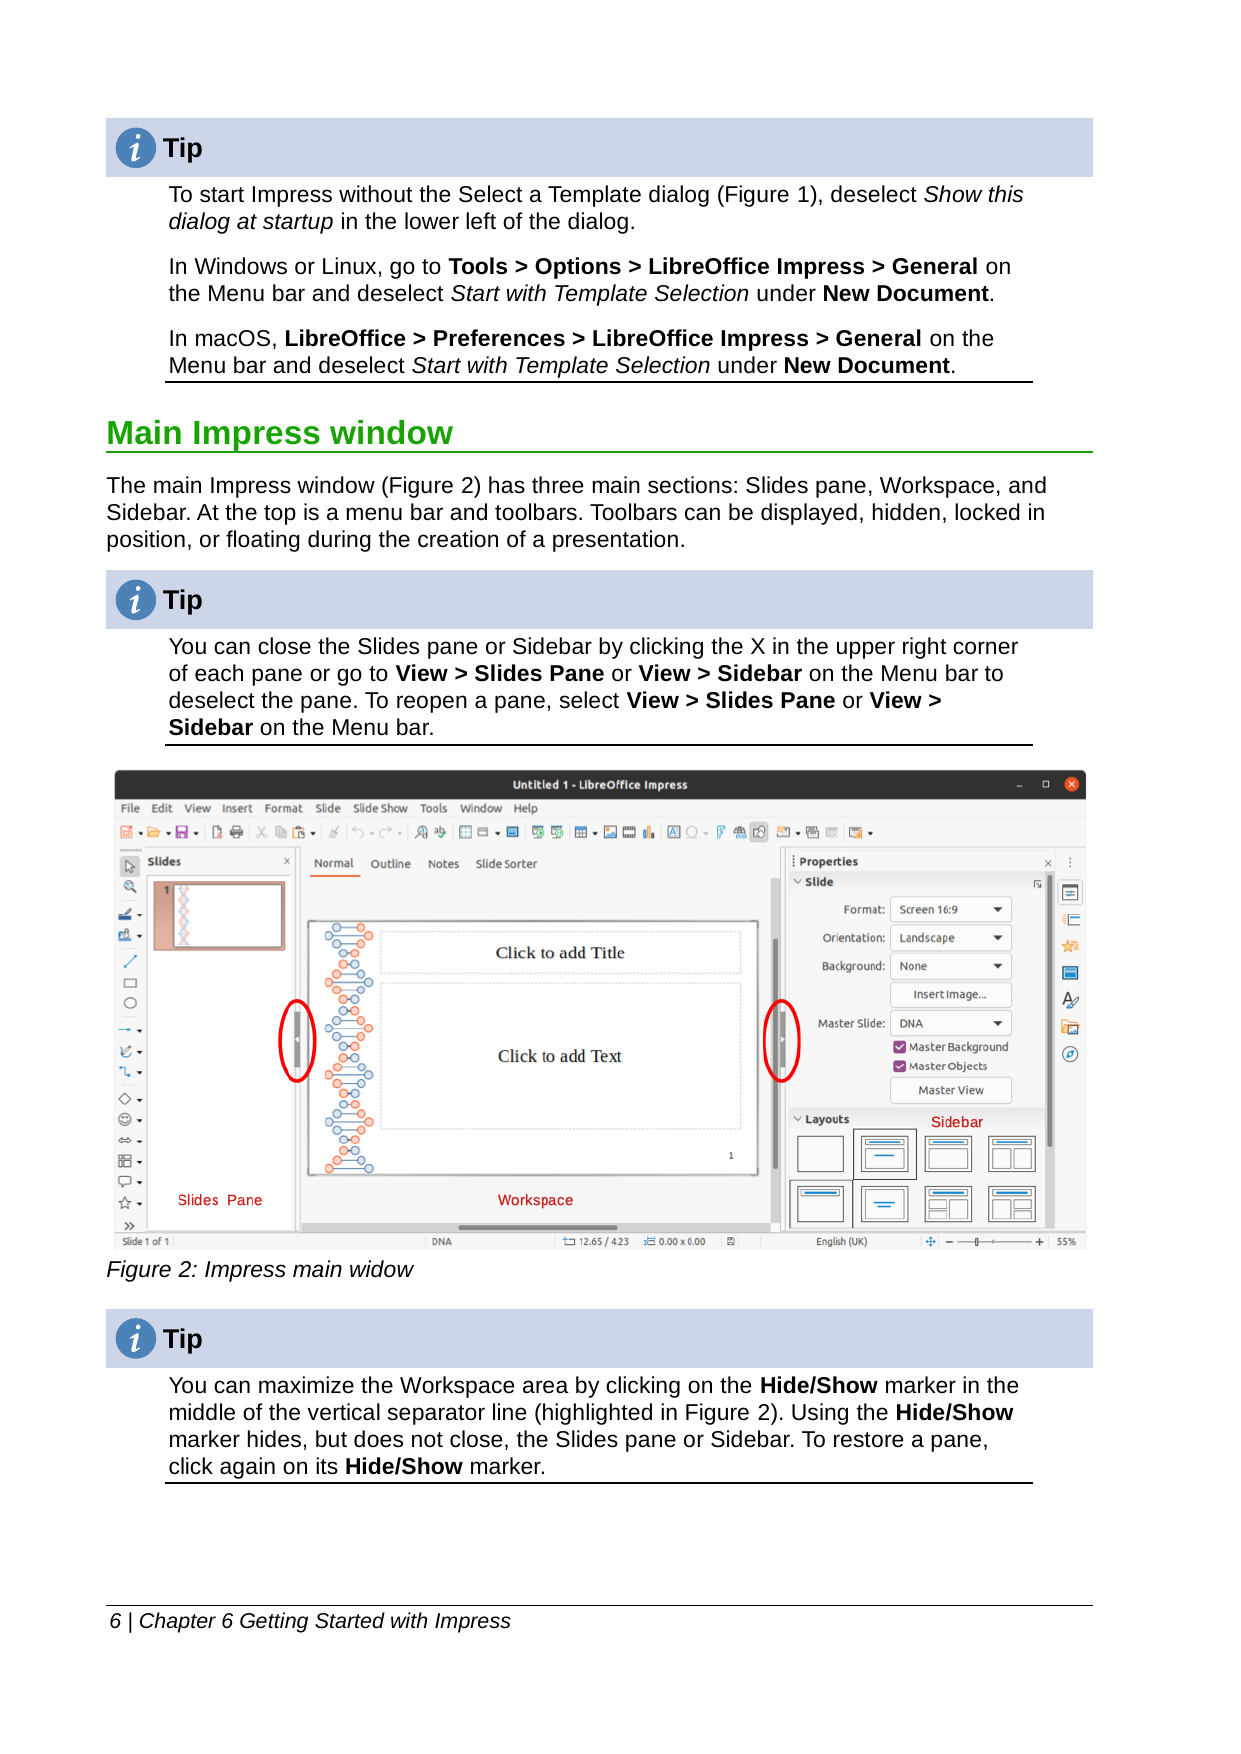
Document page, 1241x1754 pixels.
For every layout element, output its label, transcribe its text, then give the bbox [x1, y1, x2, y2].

text You can maximize the Workspace area by clicking on the Hide/Show marker in the middle of the vertical separator line (highlighted in Figure 2). Using the Hide/Show marker hides, but does not close, the Slides pane or Sidebar. To restore a pane, click again on its Hide/Show marker. [165, 1368, 1033, 1482]
subtitle Tip [106, 118, 1093, 177]
subtitle Tip [106, 570, 1093, 629]
text You can close the Slides pane or Sidebar by clicking the X in the upper right corner of each pane or go to View > Slides Pane or View > Sidebar on the Menu bar to deselect the pane. To reopen a pane, select View > Slides Pane or View > Sidebar on the Menu bar. [165, 629, 1033, 744]
subtitle Main Impress window [106, 413, 1093, 451]
text The main Impress window (Figure 2) has three main sections: Slides pane, Workspace, and Sidebar. At the top is a menu bar and toolbars. Toolbars can be displayed, hidden, locked in position, or floating during the creation of a presentation. [106, 471, 1093, 552]
text In Windows or Linux, go to Tools > Options > LibreOffice Impress > General on the Menu bar and deselect Start with Template Selection under New Document. [165, 249, 1033, 306]
picture [106, 763, 1093, 1256]
text To start Impress without the Select a Template dialog (Figure 1), deselect Show this dialog at startup in the lower left of the dialog. [165, 177, 1033, 234]
subtitle Tip [106, 1309, 1093, 1368]
text Figure 2: Impress main widow [106, 1256, 1093, 1283]
text In macOS, LibreOffice > Preferences > LibreOffice Impress > General on the Menu bar and deselect Start with Template Selection under New Document. [165, 321, 1033, 381]
